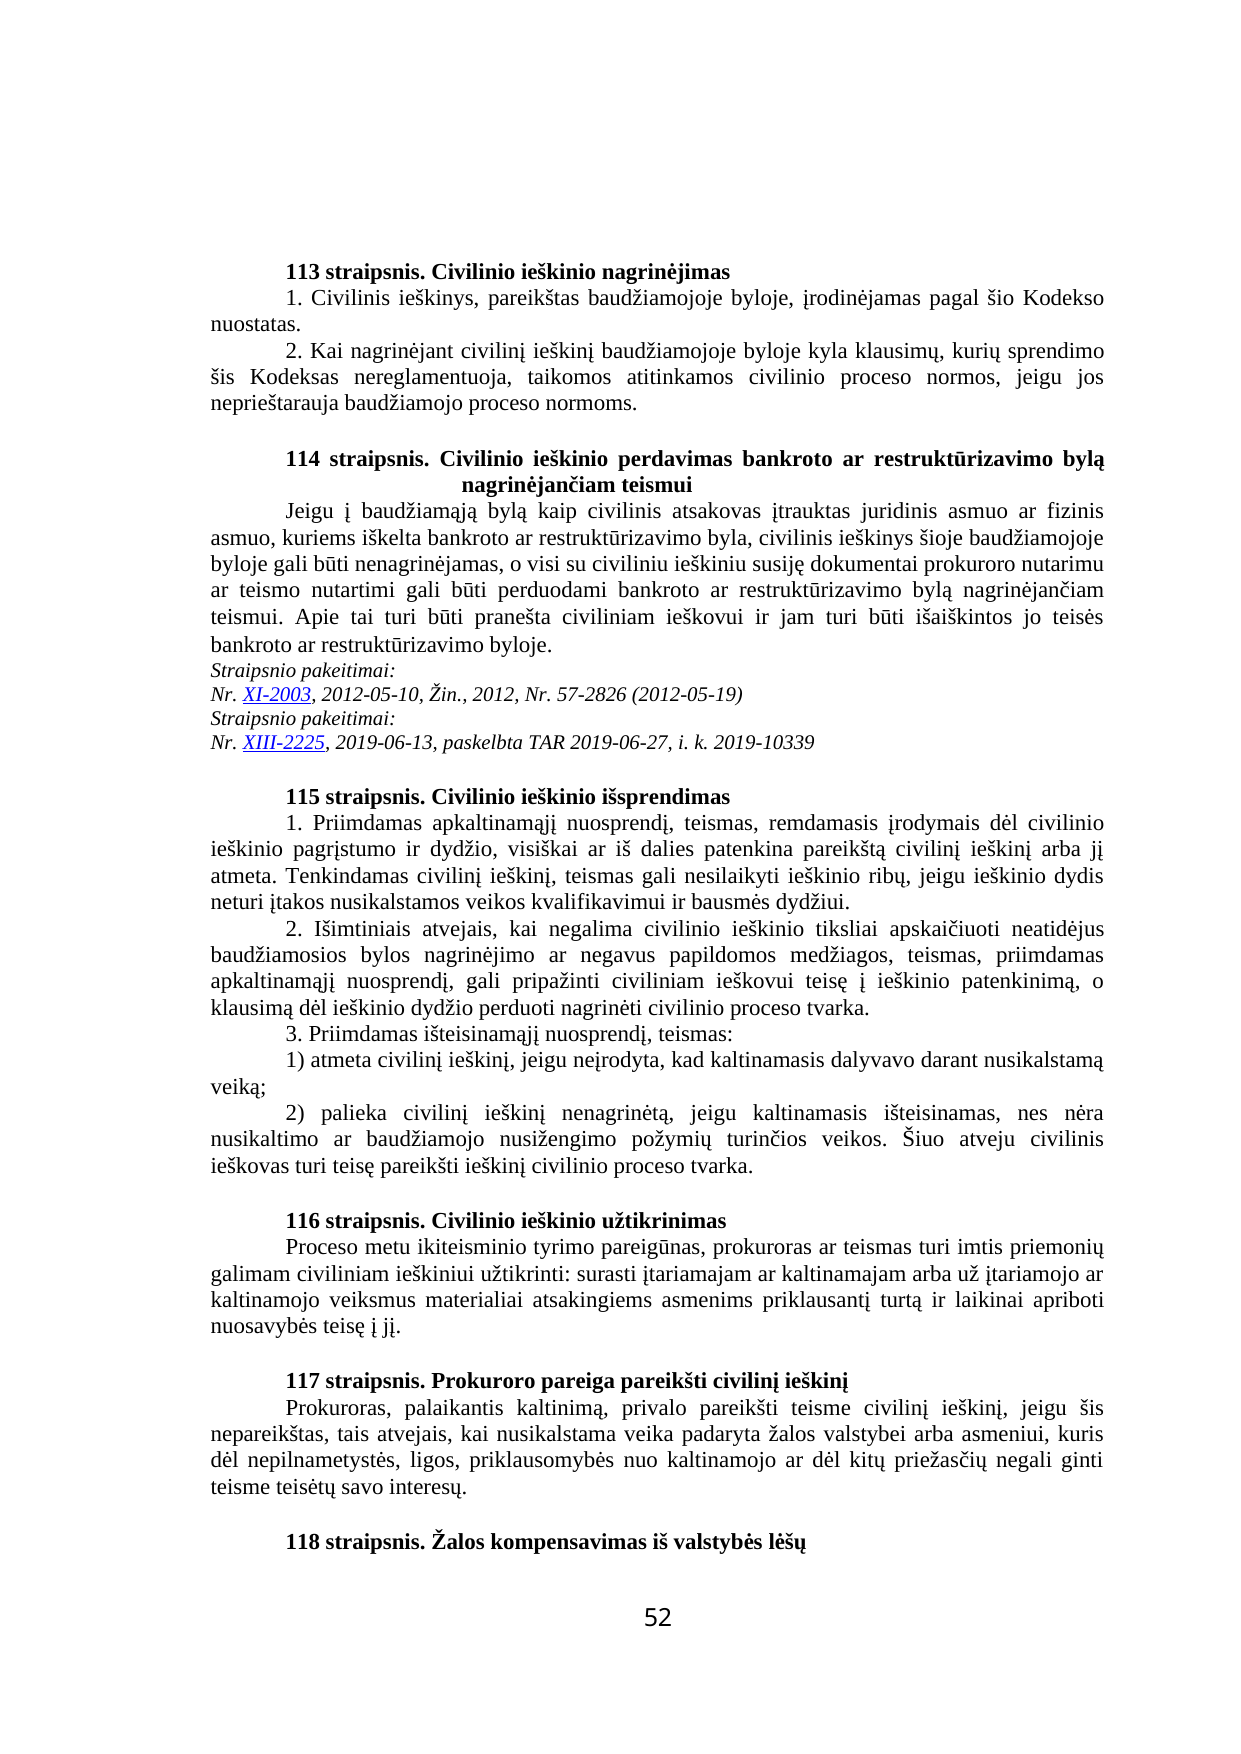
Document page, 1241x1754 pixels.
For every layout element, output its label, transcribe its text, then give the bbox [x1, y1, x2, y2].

text 117 straipsnis. Prokuroro pareiga pareikšti civilinį ieškinį [210, 1367, 1105, 1394]
text 118 straipsnis. Žalos kompensavimas iš valstybės lėšų [210, 1528, 1105, 1554]
text 1. Civilinis ieškinys, pareikštas baudžiamojoje byloje, įrodinėjamas pagal šio Kodekso nuostatas. [210, 284, 1105, 337]
text Prokuroras, palaikantis kaltinimą, privalo pareikšti teisme civilinį ieškinį, jeigu šis nepareikštas, tais atvejais, kai nusikalstama veika padaryta žalos valstybei arba asmeniui, kuris dėl nepilnametystės, ligos, priklausomybės nuo kaltinamojo ar dėl kitų priežasčių negali ginti teisme teisėtų savo interesų. [210, 1394, 1105, 1499]
text Proceso metu ikiteisminio tyrimo pareigūnas, prokuroras ar teismas turi imtis priemonių galimam civiliniam ieškiniui užtikrinti: surasti įtariamajam ar kaltinamajam arba už įtariamojo ar kaltinamojo veiksmus materialiai atsakingiems asmenims priklausantį turtą ir laikinai apriboti nuosavybės teisę į jį. [210, 1233, 1105, 1339]
text Nr. XIII-2225, 2019-06-13, paskelbta TAR 2019-06-27, i. k. 2019-10339 [210, 730, 1105, 754]
text Straipsnio pakeitimai: [210, 706, 1105, 730]
text 113 straipsnis. Civilinio ieškinio nagrinėjimas [210, 258, 1105, 284]
text 2. Išimtiniais atvejais, kai negalima civilinio ieškinio tiksliai apskaičiuoti neatidėjus baudžiamosios bylos nagrinėjimo ar negavus papildomos medžiagos, teismas, priimdamas apkaltinamąjį nuosprendį, gali pripažinti civiliniam ieškovui teisę į ieškinio patenkinimą, o klausimą dėl ieškinio dydžio perduoti nagrinėti civilinio proceso tvarka. [210, 914, 1105, 1020]
text 1. Priimdamas apkaltinamąjį nuosprendį, teismas, remdamasis įrodymais dėl civilinio ieškinio pagrįstumo ir dydžio, visiškai ar iš dalies patenkina pareikštą civilinį ieškinį arba jį atmeta. Tenkindamas civilinį ieškinį, teismas gali nesilaikyti ieškinio ribų, jeigu ieškinio dydis neturi įtakos nusikalstamos veikos kvalifikavimui ir bausmės dydžiui. [210, 809, 1105, 914]
text 116 straipsnis. Civilinio ieškinio užtikrinimas [210, 1207, 1105, 1233]
text Nr. XI-2003, 2012-05-10, Žin., 2012, Nr. 57-2826 (2012-05-19) [210, 682, 1105, 706]
text 1) atmeta civilinį ieškinį, jeigu neįrodyta, kad kaltinamasis dalyvavo darant nusikalstamą veiką; [210, 1046, 1105, 1099]
text 2) palieka civilinį ieškinį nenagrinėtą, jeigu kaltinamasis išteisinamas, nes nėra nusikaltimo ar baudžiamojo nusižengimo požymių turinčios veikos. Šiuo atveju civilinis ieškovas turi teisę pareikšti ieškinį civilinio proceso tvarka. [210, 1099, 1105, 1178]
text Straipsnio pakeitimai: [210, 658, 1105, 682]
text 114 straipsnis. Civilinio ieškinio perdavimas bankroto ar restruktūrizavimo bylą nagrinėjančiam teismui [285, 444, 1105, 497]
text Jeigu į baudžiamąją bylą kaip civilinis atsakovas įtrauktas juridinis asmuo ar fizinis asmuo, kuriems iškelta bankroto ar restruktūrizavimo byla, civilinis ieškinys šioje baudžiamojoje byloje gali būti nenagrinėjamas, o visi su civiliniu ieškiniu susiję dokumentai prokuroro nutarimu ar teismo nutartimi gali būti perduodami bankroto ar restruktūrizavimo bylą nagrinėjančiam teismui. Apie tai turi būti pranešta civiliniam ieškovui ir jam turi būti išaiškintos jo teisės bankroto ar restruktūrizavimo byloje. [210, 497, 1105, 658]
text 3. Priimdamas išteisinamąjį nuosprendį, teismas: [210, 1020, 1105, 1046]
text 115 straipsnis. Civilinio ieškinio išsprendimas [210, 783, 1105, 809]
text 2. Kai nagrinėjant civilinį ieškinį baudžiamojoje byloje kyla klausimų, kurių sprendimo šis Kodeksas nereglamentuoja, taikomos atitinkamos civilinio proceso normos, jeigu jos neprieštarauja baudžiamojo proceso normoms. [210, 337, 1105, 416]
